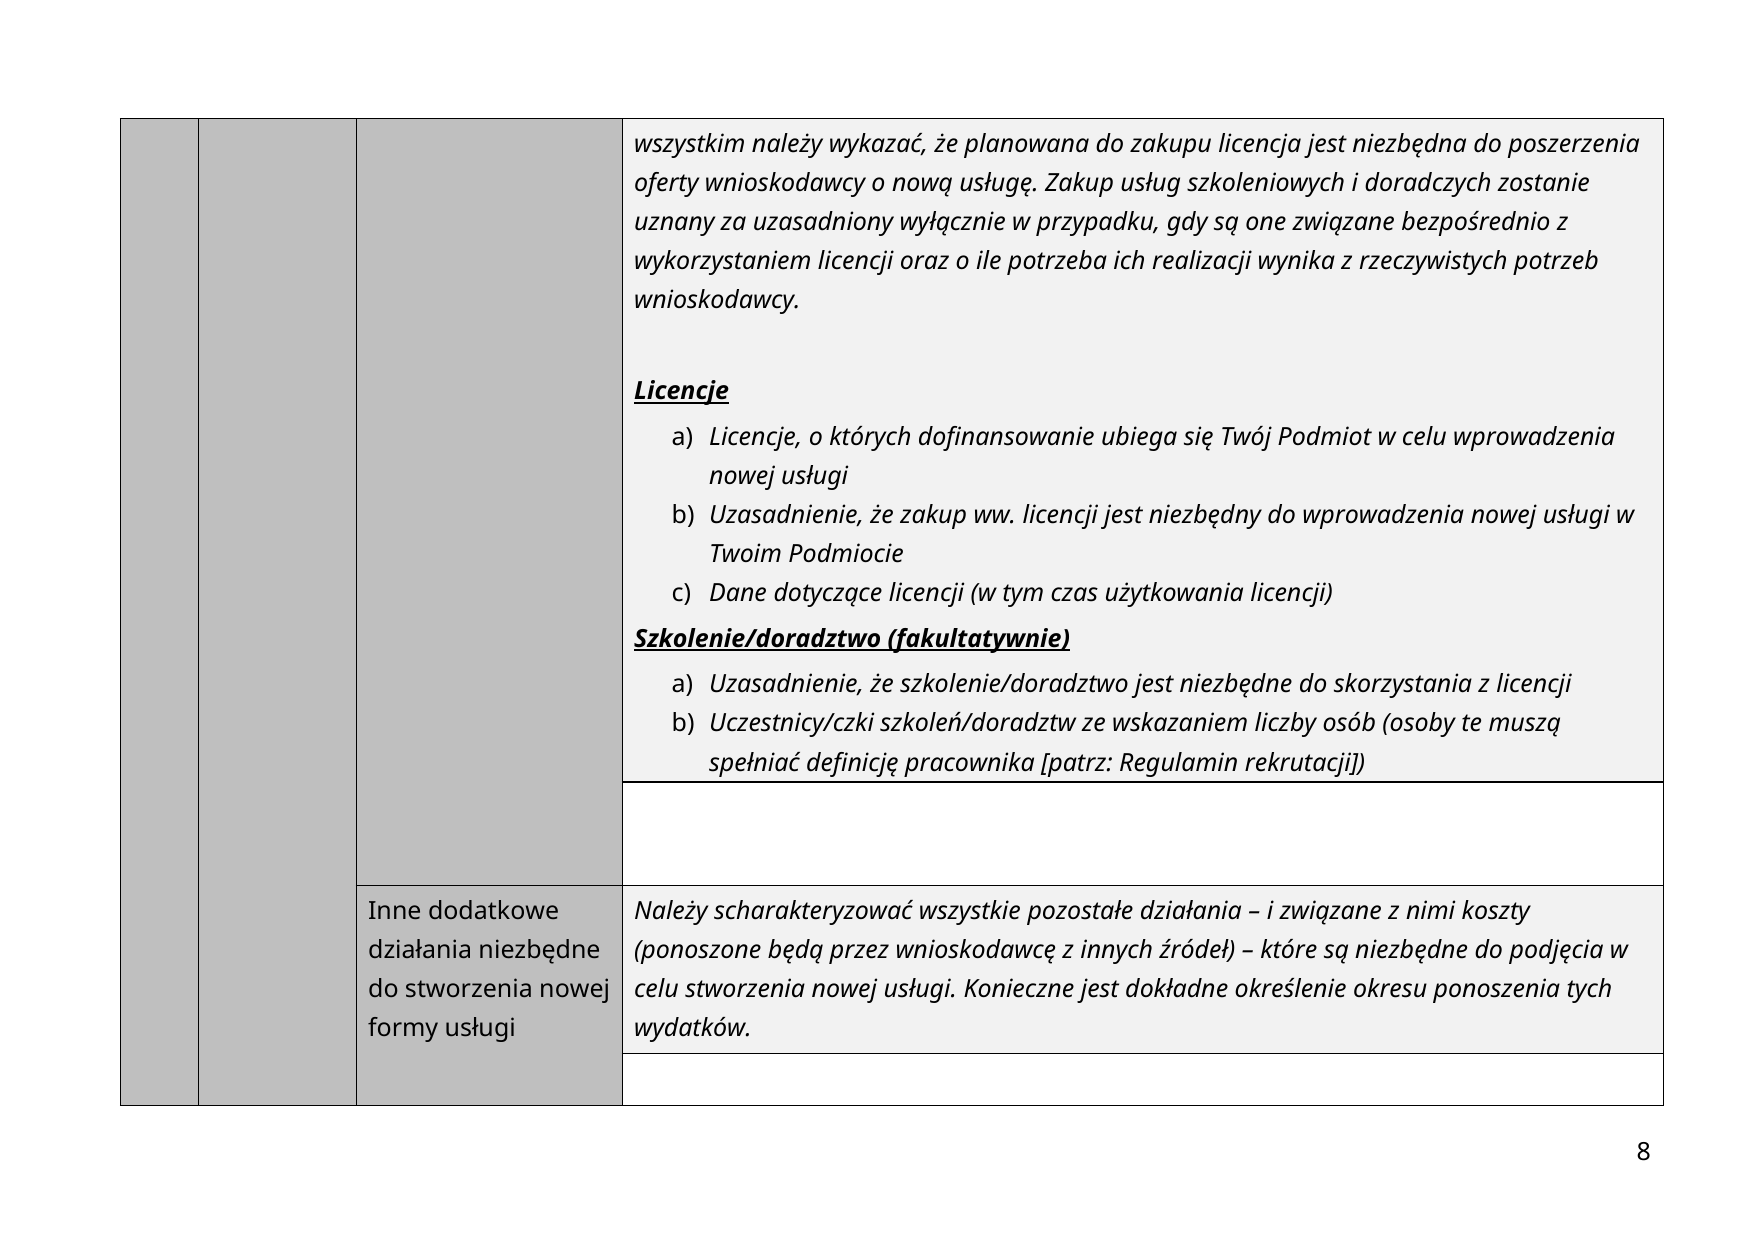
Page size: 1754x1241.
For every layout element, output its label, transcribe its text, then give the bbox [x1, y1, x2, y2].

table_cell [121, 119, 198, 1105]
table_cell [623, 1054, 1663, 1105]
table_cell Należy scharakteryzować wszystkie pozostałe działania – i związane z nimi koszty (ponoszone będą przez wnioskodawcę z innych źródeł) – które są niezbędne do podjęcia w celu stworzenia nowej usługi. Konieczne jest dokładne określenie okresu ponoszenia tych wydatków. [623, 886, 1663, 1053]
table_cell [199, 119, 356, 1105]
table_cell Inne dodatkowe działania niezbędne do stworzenia nowej formy usługi [357, 886, 622, 1105]
table_cell [623, 783, 1663, 885]
table_cell [357, 119, 622, 885]
table_cell wszystkim należy wykazać, że planowana do zakupu licencja jest niezbędna do poszerzenia oferty wnioskodawcy o nową usługę. Zakup usług szkoleniowych i doradczych zostanie uznany za uzasadniony wyłącznie w przypadku, gdy są one związane bezpośrednio z wykorzystaniem licencji oraz o ile potrzeba ich realizacji wynika z rzeczywistych potrzeb wnioskodawcy. Licencje Licencje, o których dofinansowanie ubiega się Twój Podmiot w celu wprowadzenia nowej usługi Uzasadnienie, że zakup ww. licencji jest niezbędny do wprowadzenia nowej usługi w Twoim Podmiocie Dane dotyczące licencji (w tym czas użytkowania licencji) Szkolenie/doradztwo (fakultatywnie) Uzasadnienie, że szkolenie/doradztwo jest niezbędne do skorzystania z licencji Uczestnicy/czki szkoleń/doradztw ze wskazaniem liczby osób (osoby te muszą spełniać definicję pracownika [patrz: Regulamin rekrutacji]) [623, 119, 1663, 781]
